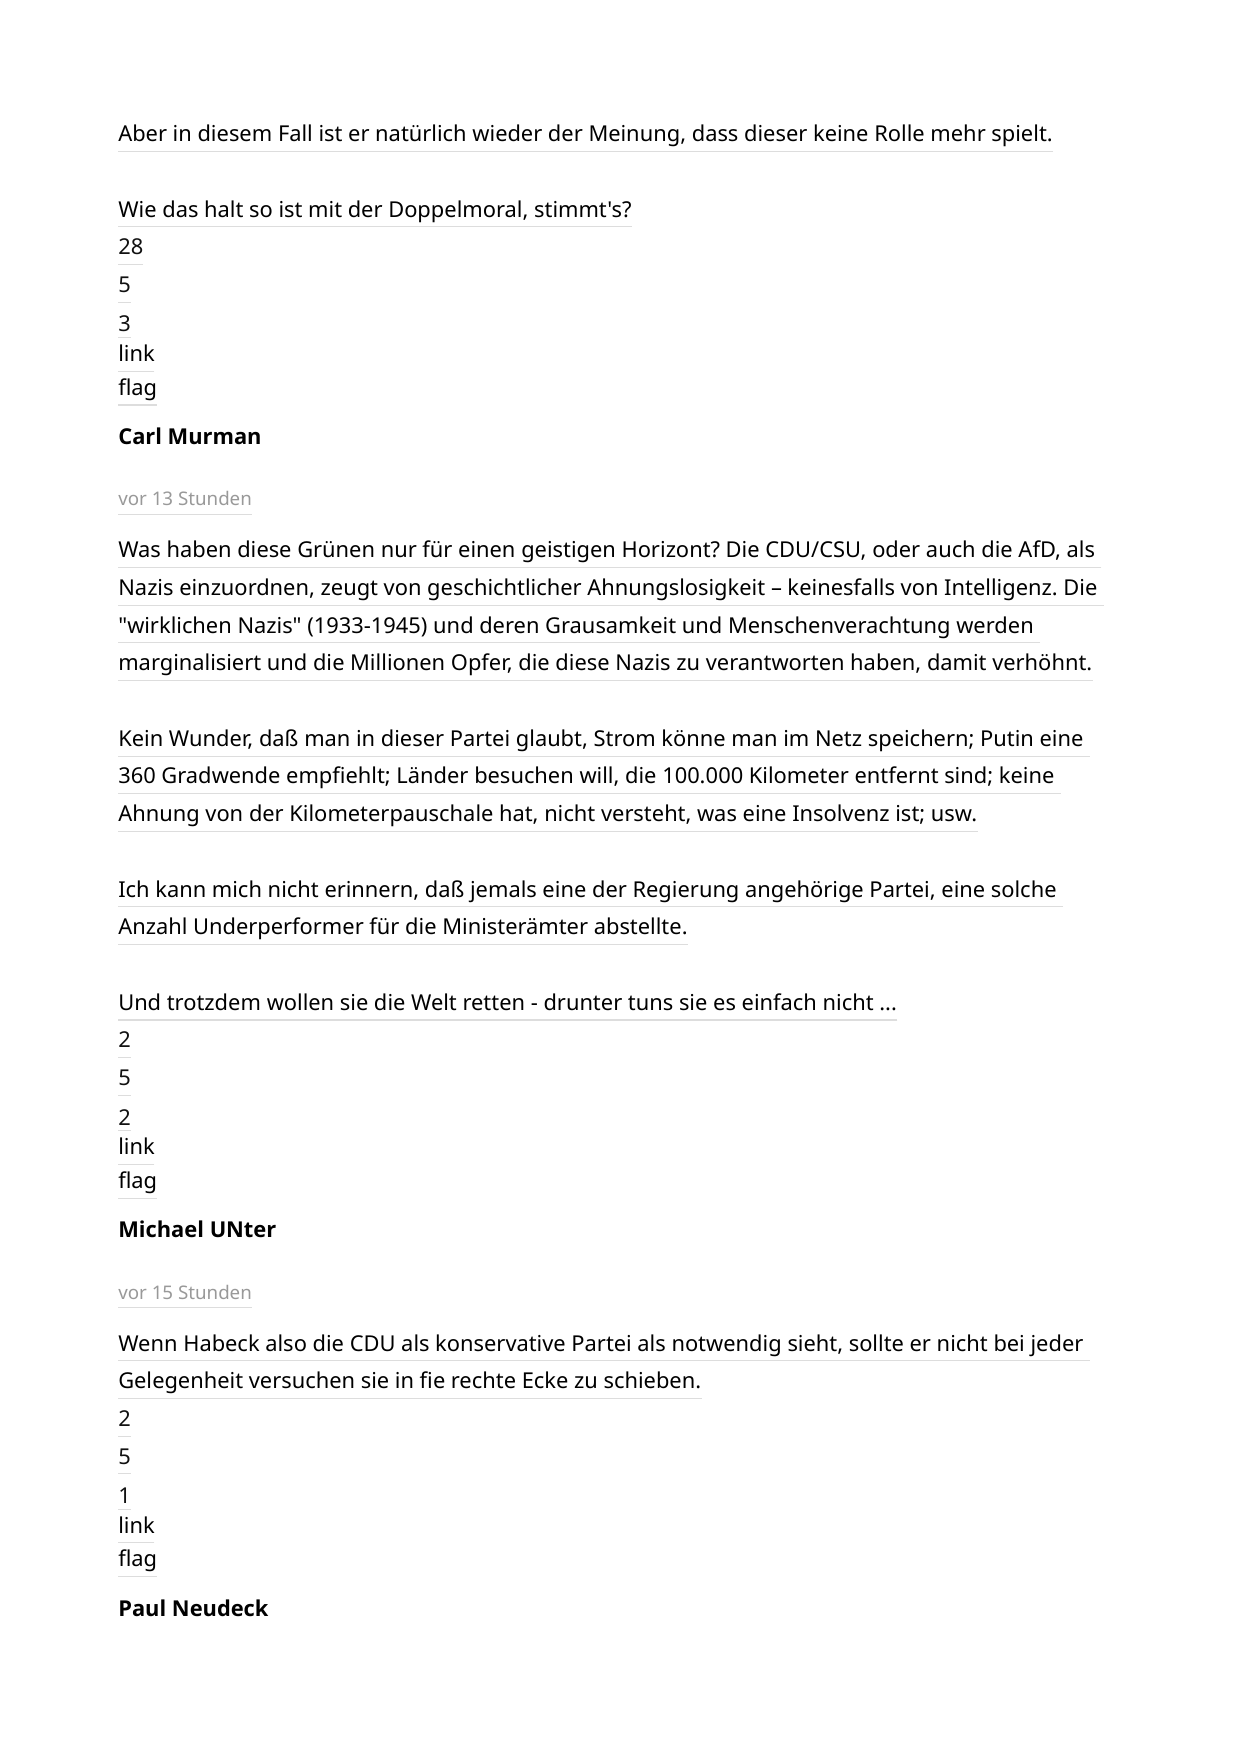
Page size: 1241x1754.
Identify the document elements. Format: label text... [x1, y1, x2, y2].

text 1 [118, 1478, 1122, 1510]
text Carl Murman [118, 421, 1122, 451]
text Wenn Habeck also die CDU als konservative Partei als notwendig sieht, sollte er nicht bei jeder Gelegenheit versuchen sie in fie rechte Ecke zu schieben. [118, 1327, 1122, 1399]
text 3 [118, 307, 1122, 338]
text flag [118, 1165, 1122, 1199]
text Michael UNter [118, 1214, 1122, 1244]
text 5 [118, 269, 1122, 303]
text Was haben diese Grünen nur für einen geistigen Horizont? Die CDU/CSU, oder auch die AfD, als Nazis einzuordnen, zeugt von geschichtlicher Ahnungslosigkeit – keinesfalls von Intelligenz. Die "wirklichen Nazis" (1933-1945) und deren Grausamkeit und Menschenverachtung werden marginalisiert und die Millionen Opfer, die diese Nazis zu verantworten haben, damit verhöhnt. Kein Wunder, daß man in dieser Partei glaubt, Strom könne man im Netz speichern; Putin eine 360 Gradwende empfiehlt; Länder besuchen will, die 100.000 Kilometer entfernt sind; keine Ahnung von der Kilometerpauschale hat, nicht versteht, was eine Insolvenz ist; usw. Ich kann mich nicht erinnern, daß jemals eine der Regierung angehörige Partei, eine solche Anzahl Underperformer für die Ministerämter abstellte. Und trotzdem wollen sie die Welt retten - drunter tuns sie es einfach nicht ... [118, 534, 1122, 1021]
text 2 [118, 1100, 1122, 1131]
text Aber in diesem Fall ist er natürlich wieder der Meinung, dass dieser keine Rolle mehr spielt. Wie das halt so ist mit der Doppelmoral, stimmt's? [118, 118, 1122, 227]
text 5 [118, 1062, 1122, 1096]
text 2 [118, 1024, 1122, 1058]
text 28 [118, 231, 1122, 265]
text link [118, 338, 1122, 372]
text 5 [118, 1441, 1122, 1474]
text flag [118, 1543, 1122, 1577]
text vor 13 Stunden [118, 486, 1117, 515]
text flag [118, 372, 1122, 406]
text Paul Neudeck [118, 1593, 1122, 1623]
text link [118, 1510, 1122, 1543]
text 2 [118, 1403, 1122, 1437]
text link [118, 1131, 1122, 1165]
text vor 15 Stunden [118, 1279, 1117, 1308]
